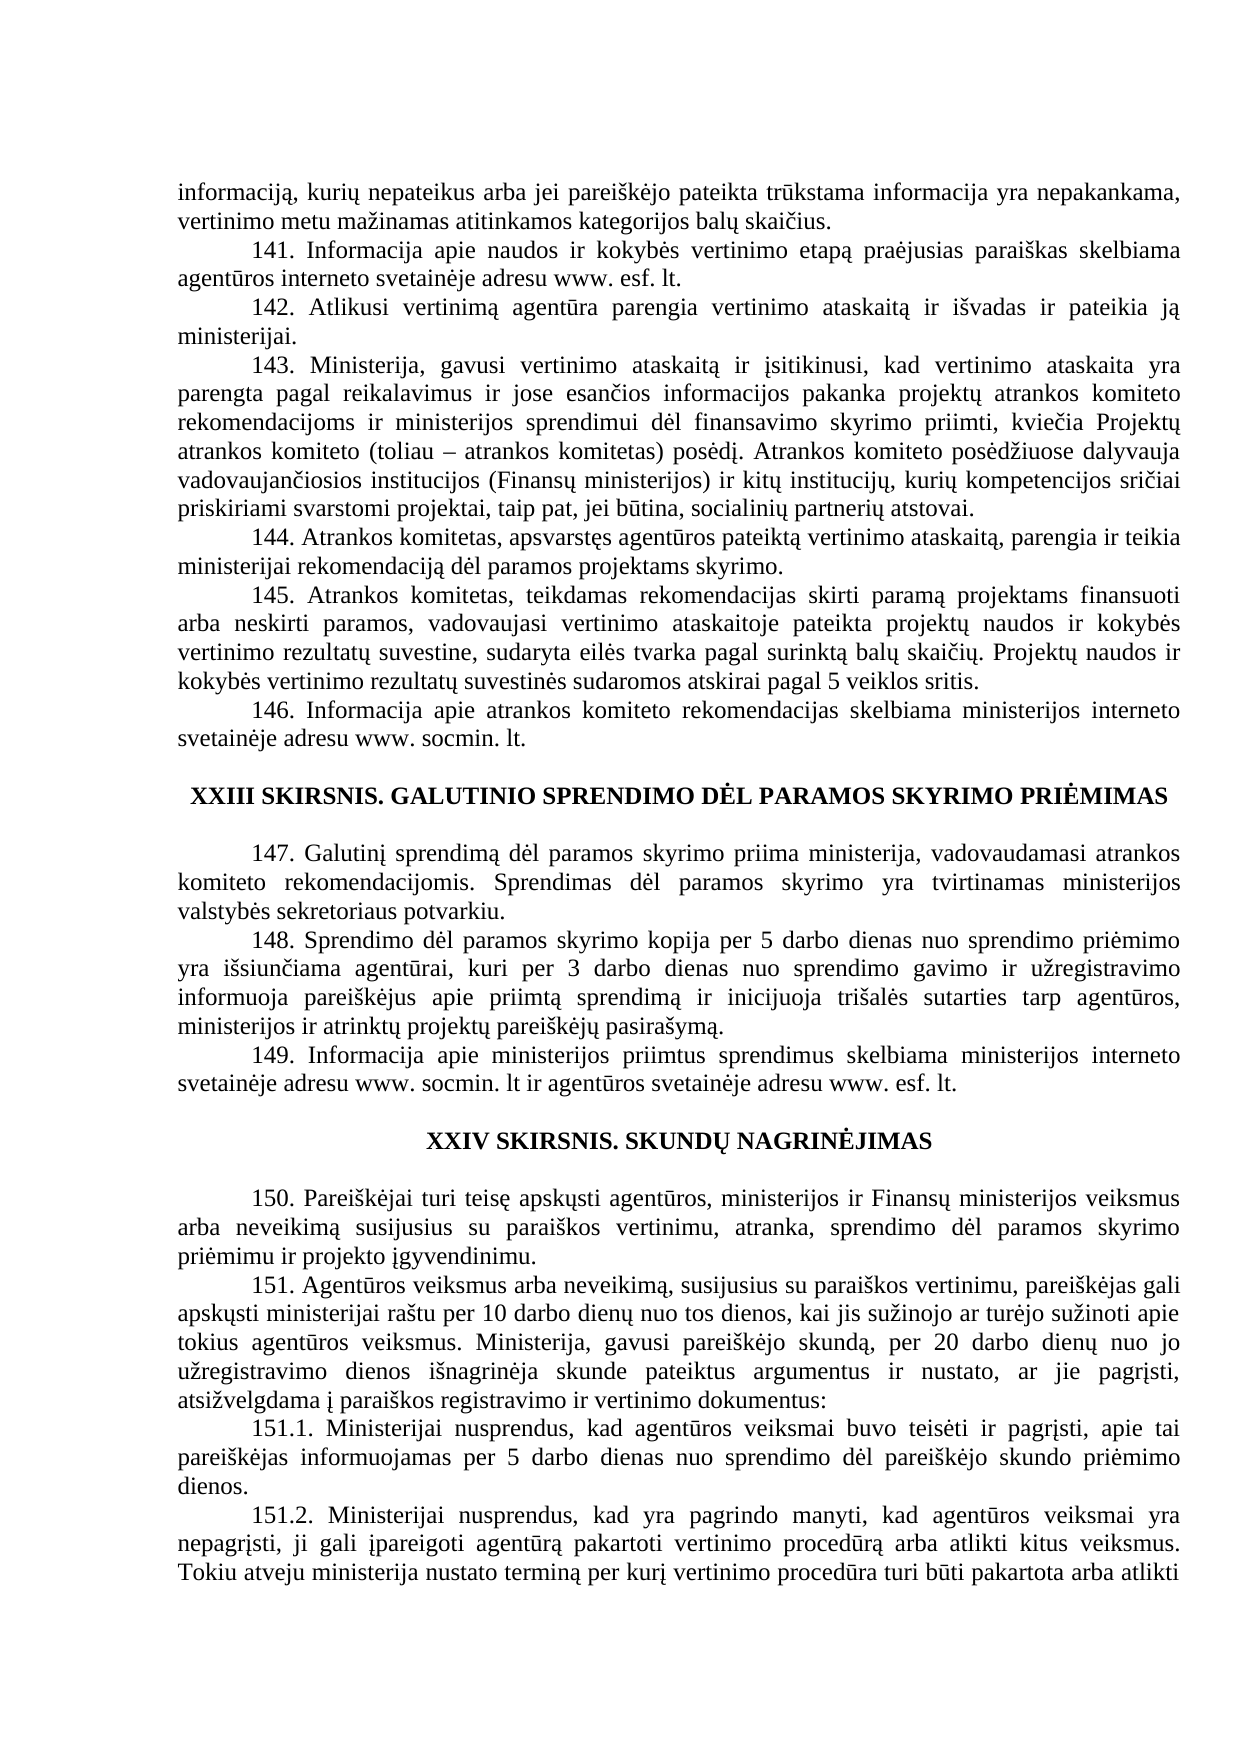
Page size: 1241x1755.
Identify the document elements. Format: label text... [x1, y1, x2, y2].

text 148. Sprendimo dėl paramos skyrimo kopija per 5 darbo dienas nuo sprendimo priėmimo yra išsiunčiama agentūrai, kuri per 3 darbo dienas nuo sprendimo gavimo ir užregistravimo informuoja pareiškėjus apie priimtą sprendimą ir inicijuoja trišalės sutarties tarp agentūros, ministerijos ir atrinktų projektų pareiškėjų pasirašymą. [177, 925, 1181, 1040]
text 151. Agentūros veiksmus arba neveikimą, susijusius su paraiškos vertinimu, pareiškėjas gali apskųsti ministerijai raštu per 10 darbo dienų nuo tos dienos, kai jis sužinojo ar turėjo sužinoti apie tokius agentūros veiksmus. Ministerija, gavusi pareiškėjo skundą, per 20 darbo dienų nuo jo užregistravimo dienos išnagrinėja skunde pateiktus argumentus ir nustato, ar jie pagrįsti, atsižvelgdama į paraiškos registravimo ir vertinimo dokumentus: [177, 1270, 1181, 1413]
text 149. Informacija apie ministerijos priimtus sprendimus skelbiama ministerijos interneto svetainėje adresu www. socmin. lt ir agentūros svetainėje adresu www. esf. lt. [177, 1040, 1181, 1097]
text 151.2. Ministerijai nusprendus, kad yra pagrindo manyti, kad agentūros veiksmai yra nepagrįsti, ji gali įpareigoti agentūrą pakartoti vertinimo procedūrą arba atlikti kitus veiksmus. Tokiu atveju ministerija nustato terminą per kurį vertinimo procedūra turi būti pakartota arba atlikti [177, 1500, 1181, 1586]
text 151.1. Ministerijai nusprendus, kad agentūros veiksmai buvo teisėti ir pagrįsti, apie tai pareiškėjas informuojamas per 5 darbo dienas nuo sprendimo dėl pareiškėjo skundo priėmimo dienos. [177, 1413, 1181, 1500]
text 147. Galutinį sprendimą dėl paramos skyrimo priima ministerija, vadovaudamasi atrankos komiteto rekomendacijomis. Sprendimas dėl paramos skyrimo yra tvirtinamas ministerijos valstybės sekretoriaus potvarkiu. [177, 838, 1181, 925]
text 145. Atrankos komitetas, teikdamas rekomendacijas skirti paramą projektams finansuoti arba neskirti paramos, vadovaujasi vertinimo ataskaitoje pateikta projektų naudos ir kokybės vertinimo rezultatų suvestine, sudaryta eilės tvarka pagal surinktą balų skaičių. Projektų naudos ir kokybės vertinimo rezultatų suvestinės sudaromos atskirai pagal 5 veiklos sritis. [177, 580, 1181, 695]
text 150. Pareiškėjai turi teisę apskųsti agentūros, ministerijos ir Finansų ministerijos veiksmus arba neveikimą susijusius su paraiškos vertinimu, atranka, sprendimo dėl paramos skyrimo priėmimu ir projekto įgyvendinimu. [177, 1183, 1181, 1270]
text 141. Informacija apie naudos ir kokybės vertinimo etapą praėjusias paraiškas skelbiama agentūros interneto svetainėje adresu www. esf. lt. [177, 235, 1181, 292]
text 143. Ministerija, gavusi vertinimo ataskaitą ir įsitikinusi, kad vertinimo ataskaita yra parengta pagal reikalavimus ir jose esančios informacijos pakanka projektų atrankos komiteto rekomendacijoms ir ministerijos sprendimui dėl finansavimo skyrimo priimti, kviečia Projektų atrankos komiteto (toliau – atrankos komitetas) posėdį. Atrankos komiteto posėdžiuose dalyvauja vadovaujančiosios institucijos (Finansų ministerijos) ir kitų institucijų, kurių kompetencijos sričiai priskiriami svarstomi projektai, taip pat, jei būtina, socialinių partnerių atstovai. [177, 350, 1181, 522]
text informaciją, kurių nepateikus arba jei pareiškėjo pateikta trūkstama informacija yra nepakankama, vertinimo metu mažinamas atitinkamos kategorijos balų skaičius. [177, 177, 1181, 235]
text 144. Atrankos komitetas, apsvarstęs agentūros pateiktą vertinimo ataskaitą, parengia ir teikia ministerijai rekomendaciją dėl paramos projektams skyrimo. [177, 522, 1181, 580]
text 146. Informacija apie atrankos komiteto rekomendacijas skelbiama ministerijos interneto svetainėje adresu www. socmin. lt. [177, 695, 1181, 752]
text XXIV SKIRSNIS. SKUNDŲ NAGRINĖJIMAS [177, 1126, 1181, 1155]
text 142. Atlikusi vertinimą agentūra parengia vertinimo ataskaitą ir išvadas ir pateikia ją ministerijai. [177, 292, 1181, 350]
text XXIII SKIRSNIS. GALUTINIO SPRENDIMO DĖL PARAMOS SKYRIMO PRIĖMIMAS [177, 781, 1181, 810]
